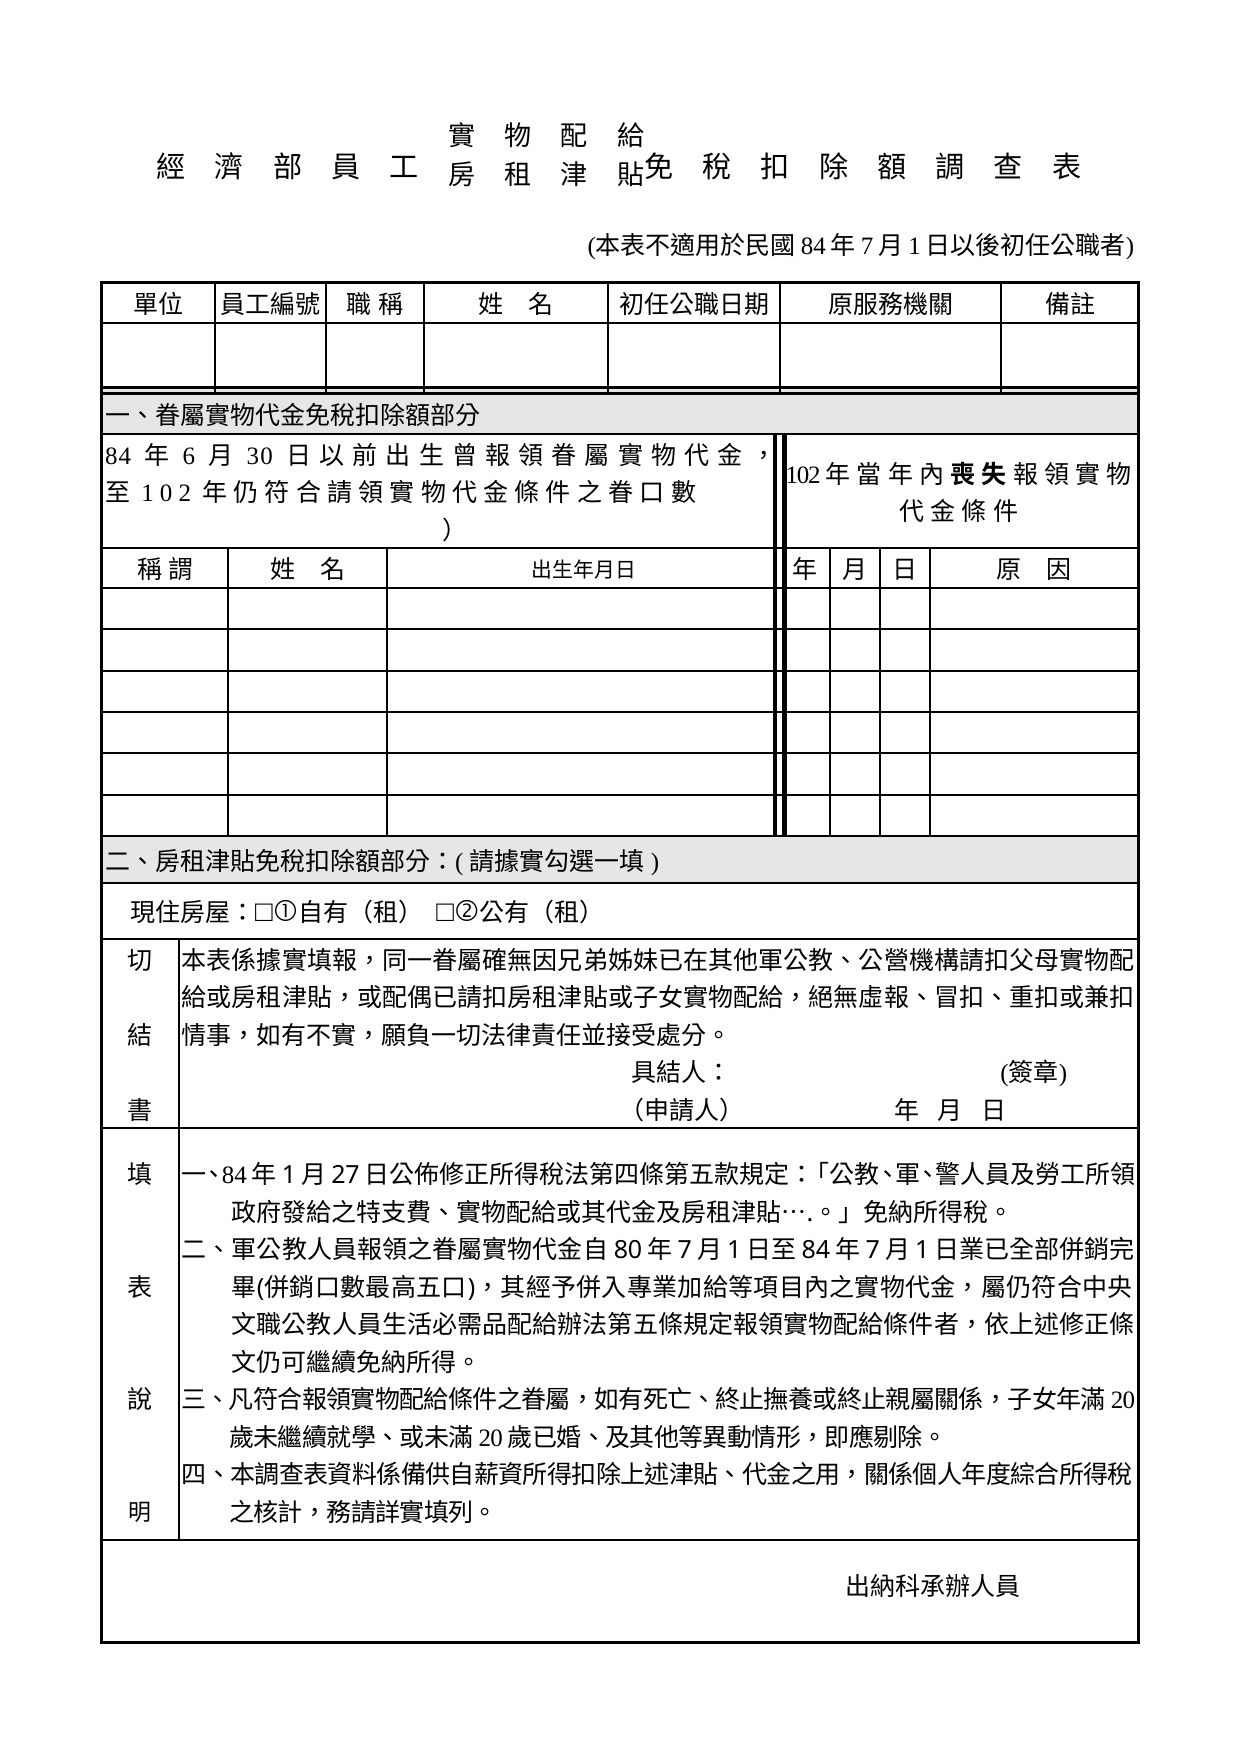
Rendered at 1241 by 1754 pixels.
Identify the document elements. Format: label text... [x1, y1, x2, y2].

table_cell 本表係據實填報，同一眷屬確無因兄弟姊妹已在其他軍公教、公營機構請扣父母實物配給或房租津貼，或配偶已請扣房租津貼或子女實物配給，絕無虛報、冒扣、重扣或兼扣情事，如有不實，願負一切法律責任並接受處分。 具結人： (簽章) （申請人） 年 月 日 [180, 940, 1137, 1127]
table_cell [787, 630, 829, 669]
table_cell [831, 713, 879, 752]
table_cell [787, 713, 829, 752]
table_cell 原 因 [931, 549, 1137, 587]
table_cell [609, 324, 779, 386]
table_header 員工編號 [216, 284, 325, 322]
table_cell [229, 672, 386, 711]
table_cell [388, 630, 773, 669]
table_cell [229, 754, 386, 794]
table_header 單位 [103, 284, 214, 322]
table_cell [103, 672, 227, 711]
table_cell [881, 589, 929, 628]
table_cell 出納科承辦人員 [103, 1541, 1137, 1641]
table_header 備註 [1002, 284, 1137, 322]
table_cell [229, 796, 386, 835]
table_cell [103, 754, 227, 794]
table_cell 一、眷屬實物代金免稅扣除額部分 [103, 395, 1137, 433]
table_cell [103, 713, 227, 752]
table_cell [229, 589, 386, 628]
table_cell [931, 754, 1137, 794]
table_cell [831, 630, 879, 669]
table_cell 二、房租津貼免稅扣除額部分：( 請據實勾選一填 ) [103, 837, 1137, 882]
table_cell [103, 630, 227, 669]
table_cell [931, 630, 1137, 669]
table_cell 填 表 說 明 [103, 1129, 178, 1539]
table_cell [931, 796, 1137, 835]
table_header 姓 名 [425, 284, 607, 322]
table_cell 年 [787, 549, 829, 587]
table_cell 月 [831, 549, 879, 587]
table_cell [881, 754, 929, 794]
table_cell [327, 324, 423, 386]
table_cell 102 年 當 年 內 喪 失 報 領 實 物 代 金 條 件 [787, 435, 1137, 547]
table_header 職 稱 [327, 284, 423, 322]
table_cell [388, 796, 773, 835]
table_cell [931, 672, 1137, 711]
table_cell 一、84年1月27日公佈修正所得稅法第四條第五款規定：「公教、軍、警人員及勞工所領政府發給之特支費、實物配給或其代金及房租津貼….。」免納所得稅。 二、軍公教人員報領之眷屬實物代金自80年7月1日至84年7月1日業已全部併銷完畢(併銷口數最高五口)，其經予併入專業加給等項目內之實物代金，屬仍符合中央文職公教人員生活必需品配給辦法第五條規定報領實物配給條件者，依上述修正條文仍可繼續免納所得。 三、凡符合報領實物配給條件之眷屬，如有死亡、終止撫養或終止親屬關係，子女年滿20歲未繼續就學、或未滿20歲已婚、及其他等異動情形，即應剔除。 四、本調查表資料係備供自薪資所得扣除上述津貼、代金之用，關係個人年度綜合所得稅之核計，務請詳實填列。 [180, 1129, 1137, 1539]
table_cell [831, 672, 879, 711]
table_cell [831, 796, 879, 835]
table_cell [881, 630, 929, 669]
table_cell [781, 324, 1000, 386]
table_cell [831, 754, 879, 794]
table_cell [931, 589, 1137, 628]
table_cell [787, 754, 829, 794]
table_cell [388, 589, 773, 628]
table_cell [388, 754, 773, 794]
table_cell [425, 324, 607, 386]
table_cell [881, 713, 929, 752]
table_cell 日 [881, 549, 929, 587]
table_cell 84年6月30日以前出生曾報領眷屬實物代金， 至102年仍符合請領實物代金條件之眷口數 ） [103, 435, 773, 547]
table_cell [229, 713, 386, 752]
table_cell [103, 324, 214, 386]
text (本表不適用於民國84年7月1日以後初任公職者) [156, 225, 1134, 262]
table_cell [787, 796, 829, 835]
table_cell [831, 589, 879, 628]
table_cell 稱 謂 [103, 549, 227, 587]
table_cell [881, 672, 929, 711]
text 經濟部員工實物配給房租津貼免稅扣除額調查表 [156, 114, 1081, 193]
table_cell [229, 630, 386, 669]
table_cell [103, 589, 227, 628]
table_cell [787, 672, 829, 711]
table_cell 切 結 書 [103, 940, 178, 1127]
table_header 原服務機關 [781, 284, 1000, 322]
table_cell [787, 589, 829, 628]
table_cell 姓 名 [229, 549, 386, 587]
table_header 初任公職日期 [609, 284, 779, 322]
table_cell [881, 796, 929, 835]
table_cell [216, 324, 325, 386]
table_cell [1002, 324, 1137, 386]
table_cell 現住房屋：□自有（租） □公有（租） [103, 884, 1137, 937]
table_cell [103, 796, 227, 835]
table_cell [931, 713, 1137, 752]
table_cell [388, 713, 773, 752]
table_cell [388, 672, 773, 711]
table_cell 出生年月日 [388, 549, 773, 587]
